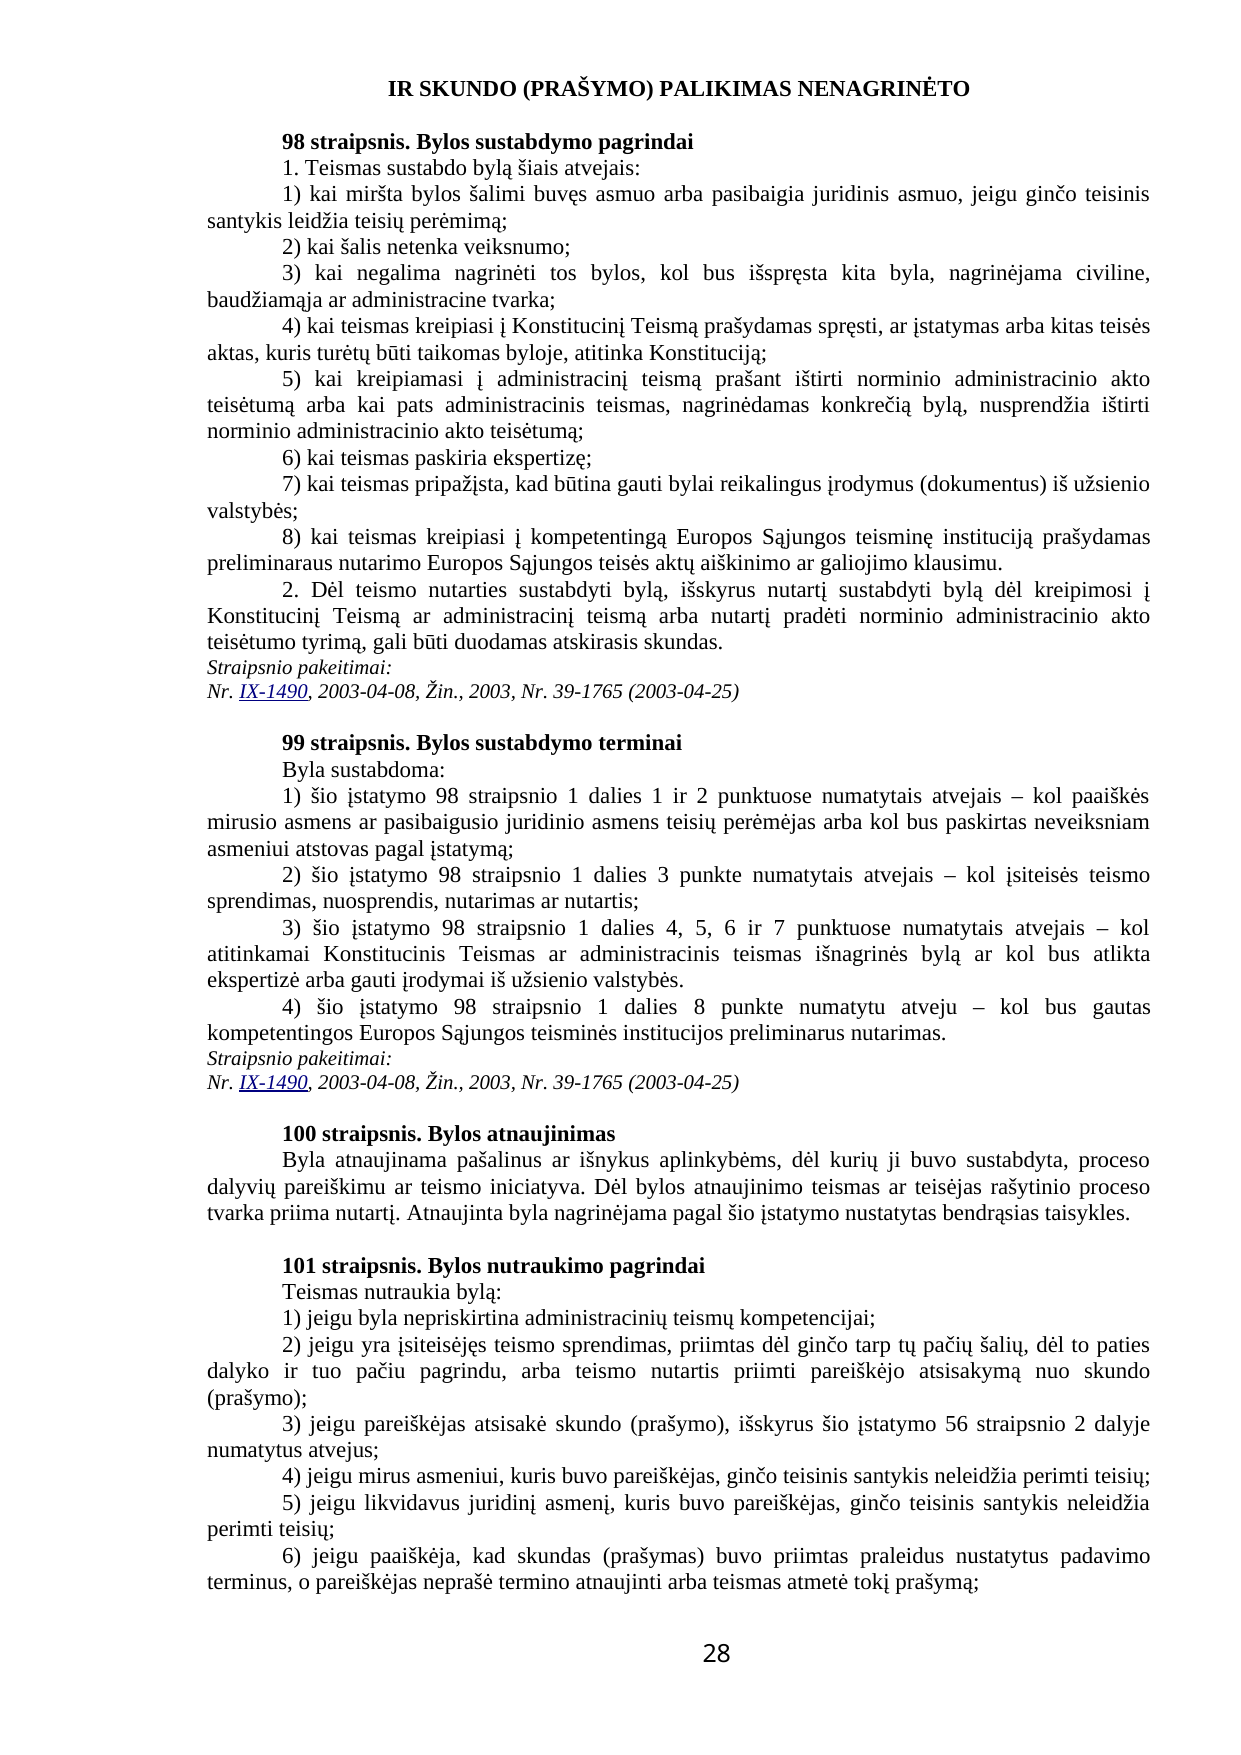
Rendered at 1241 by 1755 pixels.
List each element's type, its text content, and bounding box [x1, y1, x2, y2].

text Nr. IX-1490, 2003-04-08, Žin., 2003, Nr. 39-1765 (2003-04-25) [207, 1069, 1152, 1094]
text 2. Dėl teismo nutarties sustabdyti bylą, išskyrus nutartį sustabdyti bylą dėl kreipimosi į Konstitucinį Teismą ar administracinį teismą arba nutartį pradėti norminio administracinio akto teisėtumo tyrimą, gali būti duodamas atskirasis skundas. [207, 576, 1152, 655]
text 100 straipsnis. Bylos atnaujinimas [207, 1120, 1152, 1146]
text 5) kai kreipiamasi į administracinį teismą prašant ištirti norminio administracinio akto teisėtumą arba kai pats administracinis teismas, nagrinėdamas konkrečią bylą, nusprendžia ištirti norminio administracinio akto teisėtumą; [207, 365, 1152, 444]
text 2) jeigu yra įsiteisėjęs teismo sprendimas, priimtas dėl ginčo tarp tų pačių šalių, dėl to paties dalyko ir tuo pačiu pagrindu, arba teismo nutartis priimti pareiškėjo atsisakymą nuo skundo (prašymo); [207, 1331, 1152, 1410]
text Byla atnaujinama pašalinus ar išnykus aplinkybėms, dėl kurių ji buvo sustabdyta, proceso dalyvių pareiškimu ar teismo iniciatyva. Dėl bylos atnaujinimo teismas ar teisėjas rašytinio proceso tvarka priima nutartį. Atnaujinta byla nagrinėjama pagal šio įstatymo nustatytas bendrąsias taisykles. [207, 1146, 1152, 1225]
text 101 straipsnis. Bylos nutraukimo pagrindai [207, 1252, 1152, 1278]
text 4) šio įstatymo 98 straipsnio 1 dalies 8 punkte numatytu atveju – kol bus gautas kompetentingos Europos Sąjungos teisminės institucijos preliminarus nutarimas. [207, 993, 1152, 1046]
text 1. Teismas sustabdo bylą šiais atvejais: [207, 154, 1152, 180]
text 1) kai miršta bylos šalimi buvęs asmuo arba pasibaigia juridinis asmuo, jeigu ginčo teisinis santykis leidžia teisių perėmimą; [207, 180, 1152, 233]
text 2) šio įstatymo 98 straipsnio 1 dalies 3 punkte numatytais atvejais – kol įsiteisės teismo sprendimas, nuosprendis, nutarimas ar nutartis; [207, 861, 1152, 914]
text IR SKUNDO (PRAŠYMO) PALIKIMAS NENAGRINĖTO [207, 75, 1152, 101]
text 1) šio įstatymo 98 straipsnio 1 dalies 1 ir 2 punktuose numatytais atvejais – kol paaiškės mirusio asmens ar pasibaigusio juridinio asmens teisių perėmėjas arba kol bus paskirtas neveiksniam asmeniui atstovas pagal įstatymą; [207, 782, 1152, 861]
text 2) kai šalis netenka veiksnumo; [207, 233, 1152, 259]
text 7) kai teismas pripažįsta, kad būtina gauti bylai reikalingus įrodymus (dokumentus) iš užsienio valstybės; [207, 470, 1152, 523]
text Teismas nutraukia bylą: [207, 1278, 1152, 1304]
text 8) kai teismas kreipiasi į kompetentingą Europos Sąjungos teisminę instituciją prašydamas preliminaraus nutarimo Europos Sąjungos teisės aktų aiškinimo ar galiojimo klausimu. [207, 523, 1152, 576]
text 6) jeigu paaiškėja, kad skundas (prašymas) buvo priimtas praleidus nustatytus padavimo terminus, o pareiškėjas neprašė termino atnaujinti arba teismas atmetė tokį prašymą; [207, 1542, 1152, 1594]
text 6) kai teismas paskiria ekspertizę; [207, 444, 1152, 470]
text 1) jeigu byla nepriskirtina administracinių teismų kompetencijai; [207, 1304, 1152, 1331]
text 4) jeigu mirus asmeniui, kuris buvo pareiškėjas, ginčo teisinis santykis neleidžia perimti teisių; [207, 1463, 1152, 1489]
text 3) kai negalima nagrinėti tos bylos, kol bus išspręsta kita byla, nagrinėjama civiline, baudžiamąja ar administracine tvarka; [207, 259, 1152, 312]
text 98 straipsnis. Bylos sustabdymo pagrindai [207, 128, 1152, 154]
text 4) kai teismas kreipiasi į Konstitucinį Teismą prašydamas spręsti, ar įstatymas arba kitas teisės aktas, kuris turėtų būti taikomas byloje, atitinka Konstituciją; [207, 312, 1152, 365]
text 99 straipsnis. Bylos sustabdymo terminai [207, 729, 1152, 756]
text Nr. IX-1490, 2003-04-08, Žin., 2003, Nr. 39-1765 (2003-04-25) [207, 679, 1152, 703]
text 3) jeigu pareiškėjas atsisakė skundo (prašymo), išskyrus šio įstatymo 56 straipsnio 2 dalyje numatytus atvejus; [207, 1410, 1152, 1463]
text Straipsnio pakeitimai: [207, 1046, 1152, 1069]
text 3) šio įstatymo 98 straipsnio 1 dalies 4, 5, 6 ir 7 punktuose numatytais atvejais – kol atitinkamai Konstitucinis Teismas ar administracinis teismas išnagrinės bylą ar kol bus atlikta ekspertizė arba gauti įrodymai iš užsienio valstybės. [207, 914, 1152, 993]
text Straipsnio pakeitimai: [207, 655, 1152, 679]
text 5) jeigu likvidavus juridinį asmenį, kuris buvo pareiškėjas, ginčo teisinis santykis neleidžia perimti teisių; [207, 1489, 1152, 1542]
text Byla sustabdoma: [207, 756, 1152, 782]
